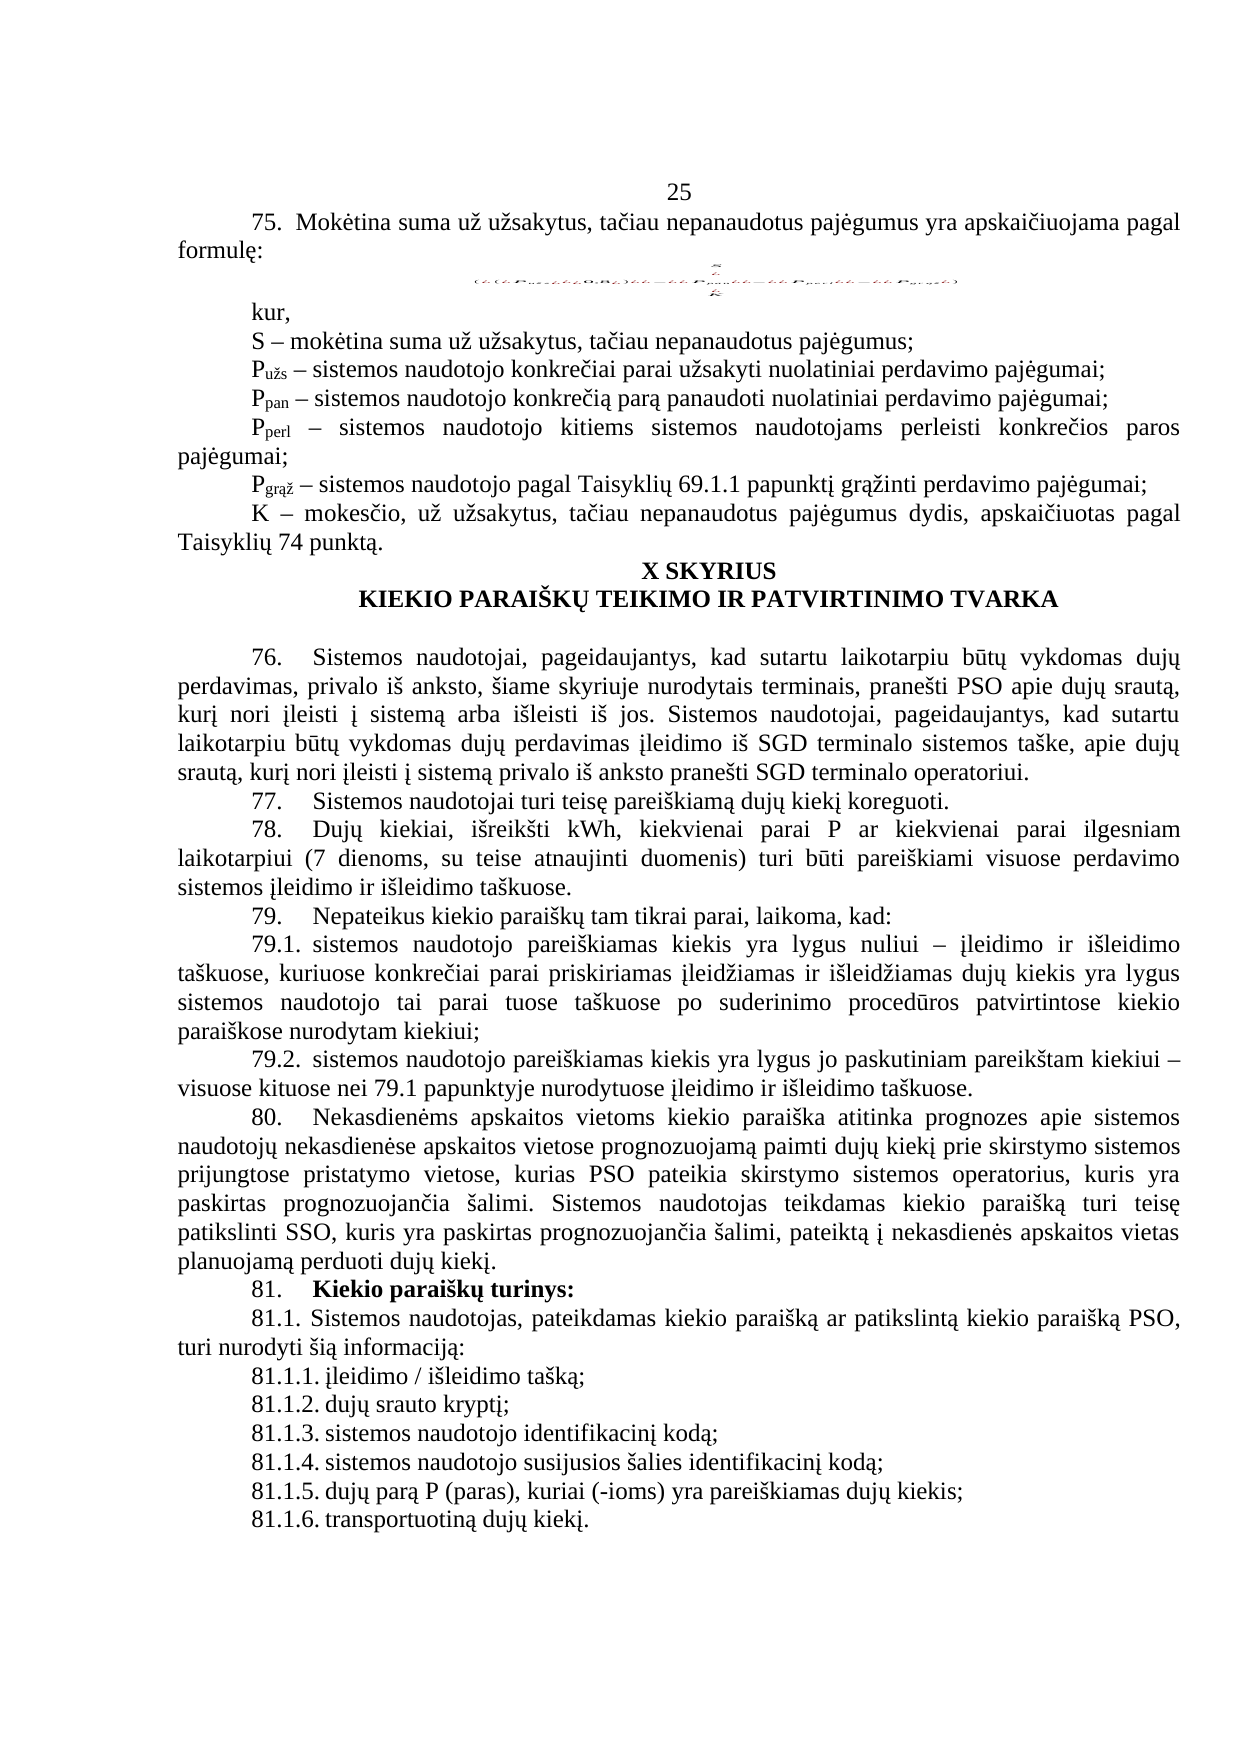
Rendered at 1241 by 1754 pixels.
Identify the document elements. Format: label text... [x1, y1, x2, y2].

text Pperl – sistemos naudotojo kitiems sistemos naudotojams perleisti konkrečios paros pajėgumai; [177, 412, 1181, 469]
text 79. Nepateikus kiekio paraiškų tam tikrai parai, laikoma, kad: [177, 901, 1181, 929]
text kur, [177, 297, 1181, 326]
text Pgrąž – sistemos naudotojo pagal Taisyklių 69.1.1 papunktį grąžinti perdavimo pajėgumai; [177, 469, 1181, 498]
text 80. Nekasdienėms apskaitos vietoms kiekio paraiška atitinka prognozes apie sistemos naudotojų nekasdienėse apskaitos vietose prognozuojamą paimti dujų kiekį prie skirstymo sistemos prijungtose pristatymo vietose, kurias PSO pateikia skirstymo sistemos operatorius, kuris yra paskirtas prognozuojančia šalimi. Sistemos naudotojas teikdamas kiekio paraišką turi teisę patikslinti SSO, kuris yra paskirtas prognozuojančia šalimi, pateiktą į nekasdienės apskaitos vietas planuojamą perduoti dujų kiekį. [177, 1102, 1181, 1274]
text 78. Dujų kiekiai, išreikšti kWh, kiekvienai parai P ar kiekvienai parai ilgesniam laikotarpiui (7 dienoms, su teise atnaujinti duomenis) turi būti pareiškiami visuose perdavimo sistemos įleidimo ir išleidimo taškuose. [177, 814, 1181, 901]
text 79.1. sistemos naudotojo pareiškiamas kiekis yra lygus nuliui – įleidimo ir išleidimo taškuose, kuriuose konkrečiai parai priskiriamas įleidžiamas ir išleidžiamas dujų kiekis yra lygus sistemos naudotojo tai parai tuose taškuose po suderinimo procedūros patvirtintose kiekio paraiškose nurodytam kiekiui; [177, 929, 1181, 1044]
text 81.1.6. transportuotiną dujų kiekį. [177, 1504, 1181, 1533]
text KIEKIO PARAIŠKŲ TEIKIMO IR PATVIRTINIMO TVARKA [177, 584, 1181, 613]
text 76. Sistemos naudotojai, pageidaujantys, kad sutartu laikotarpiu būtų vykdomas dujų perdavimas, privalo iš anksto, šiame skyriuje nurodytais terminais, pranešti PSO apie dujų srautą, kurį nori įleisti į sistemą arba išleisti iš jos. Sistemos naudotojai, pageidaujantys, kad sutartu laikotarpiu būtų vykdomas dujų perdavimas įleidimo iš SGD terminalo sistemos taške, apie dujų srautą, kurį nori įleisti į sistemą privalo iš anksto pranešti SGD terminalo operatoriui. [177, 642, 1181, 786]
text K – mokesčio, už užsakytus, tačiau nepanaudotus pajėgumus dydis, apskaičiuotas pagal Taisyklių 74 punktą. [177, 498, 1181, 556]
text 81.1.4. sistemos naudotojo susijusios šalies identifikacinį kodą; [177, 1447, 1181, 1476]
text 81.1.3. sistemos naudotojo identifikacinį kodą; [177, 1418, 1181, 1447]
text X SKYRIUS [177, 556, 1181, 584]
text 81.1.2. dujų srauto kryptį; [177, 1389, 1181, 1418]
text 77. Sistemos naudotojai turi teisę pareiškiamą dujų kiekį koreguoti. [177, 786, 1181, 814]
text Ppan – sistemos naudotojo konkrečią parą panaudoti nuolatiniai perdavimo pajėgumai; [177, 383, 1181, 412]
text 75. Mokėtina suma už užsakytus, tačiau nepanaudotus pajėgumus yra apskaičiuojama pagal formulę: [177, 207, 1181, 264]
text 81.1. Sistemos naudotojas, pateikdamas kiekio paraišką ar patikslintą kiekio paraišką PSO, turi nurodyti šią informaciją: [177, 1303, 1181, 1361]
text 81. Kiekio paraiškų turinys: [177, 1274, 1181, 1303]
text S – mokėtina suma už užsakytus, tačiau nepanaudotus pajėgumus; [177, 326, 1181, 354]
text 79.2. sistemos naudotojo pareiškiamas kiekis yra lygus jo paskutiniam pareikštam kiekiui – visuose kituose nei 79.1 papunktyje nurodytuose įleidimo ir išleidimo taškuose. [177, 1044, 1181, 1102]
text 81.1.5. dujų parą P (paras), kuriai (-ioms) yra pareiškiamas dujų kiekis; [177, 1476, 1181, 1504]
text 81.1.1. įleidimo / išleidimo tašką; [177, 1361, 1181, 1389]
text Pužs – sistemos naudotojo konkrečiai parai užsakyti nuolatiniai perdavimo pajėgumai; [177, 354, 1181, 383]
